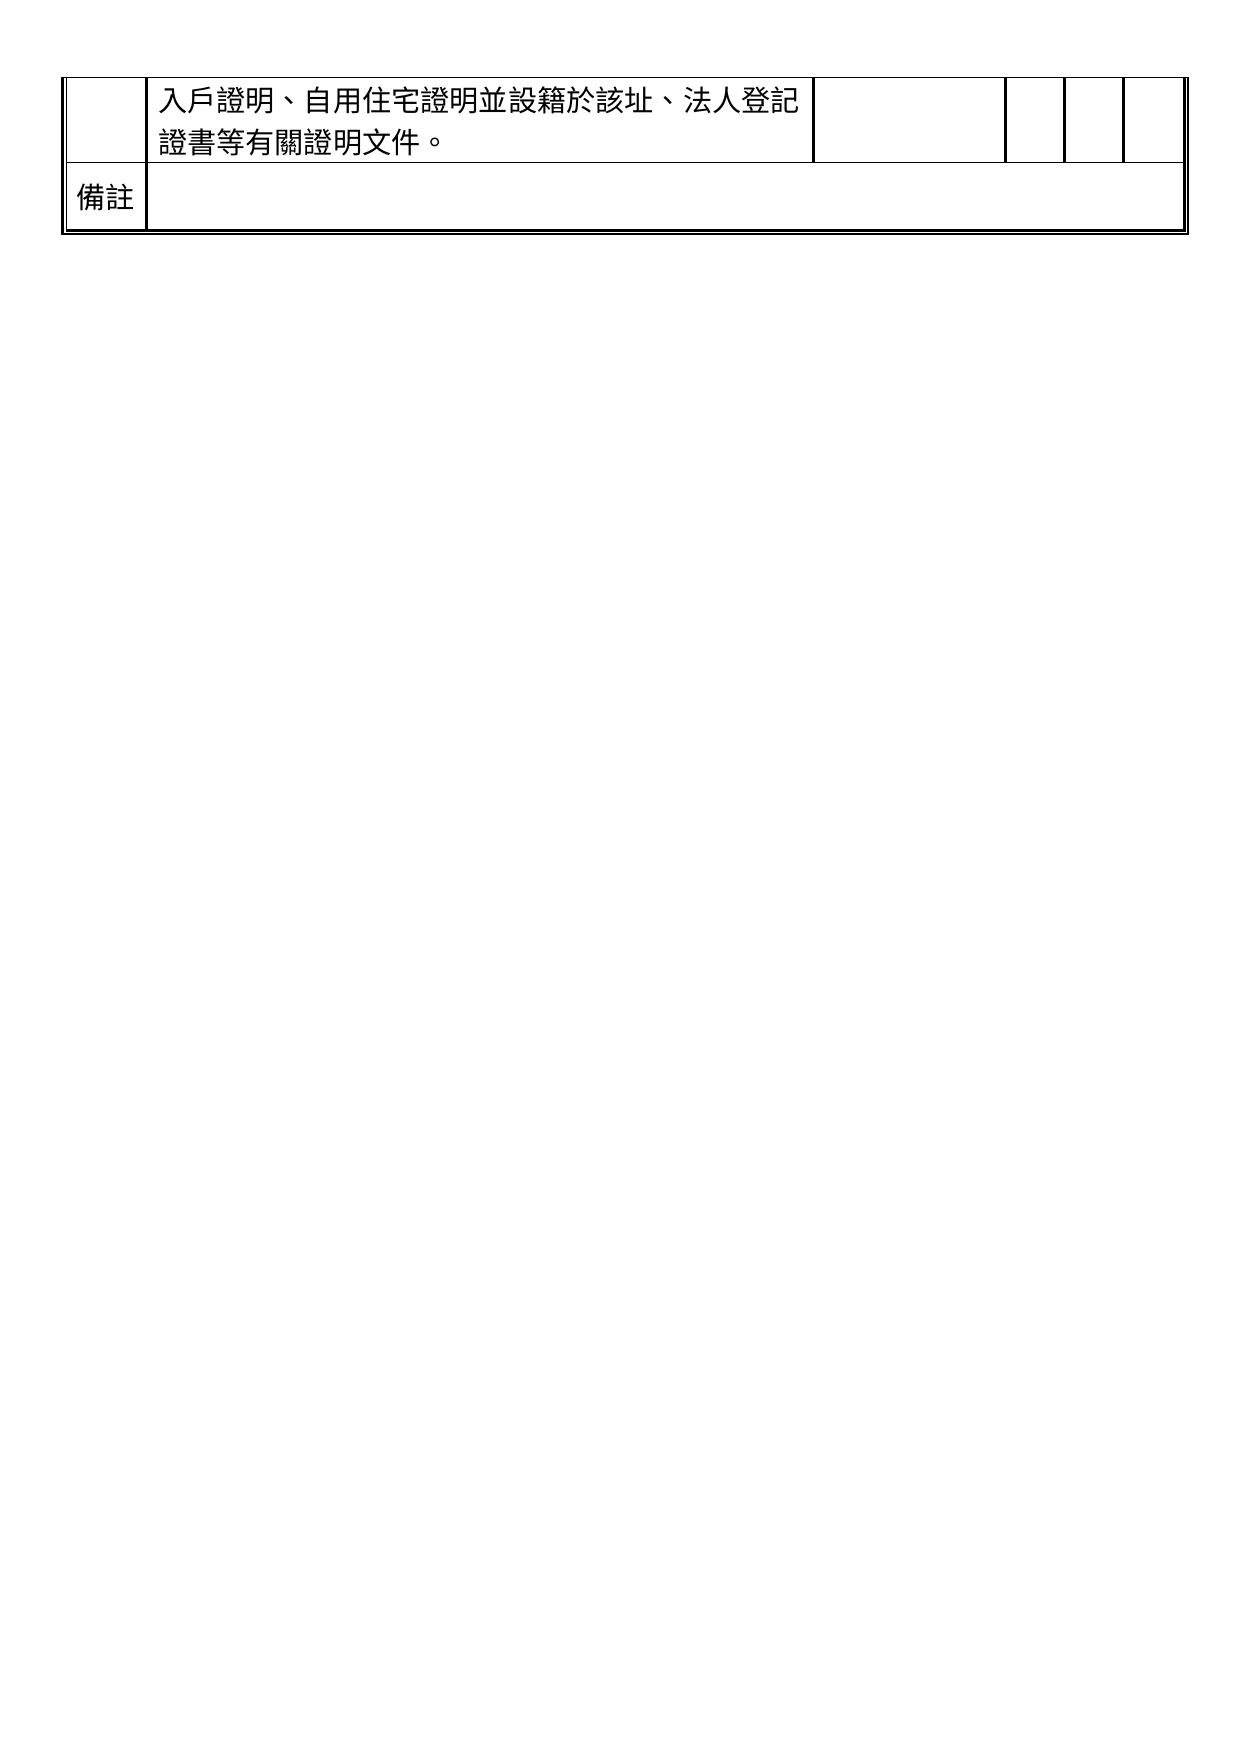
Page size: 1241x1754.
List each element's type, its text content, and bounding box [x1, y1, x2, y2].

table_cell [1007, 78, 1063, 162]
table_cell [815, 78, 1004, 162]
table_cell [1066, 78, 1122, 162]
table_cell [1125, 78, 1183, 162]
table_cell [67, 78, 145, 162]
table_cell 入戶證明、自用住宅證明並設籍於該址、法人登記證書等有關證明文件。 [148, 78, 812, 162]
table_cell [148, 163, 1183, 229]
table_cell 備註 [67, 163, 145, 229]
